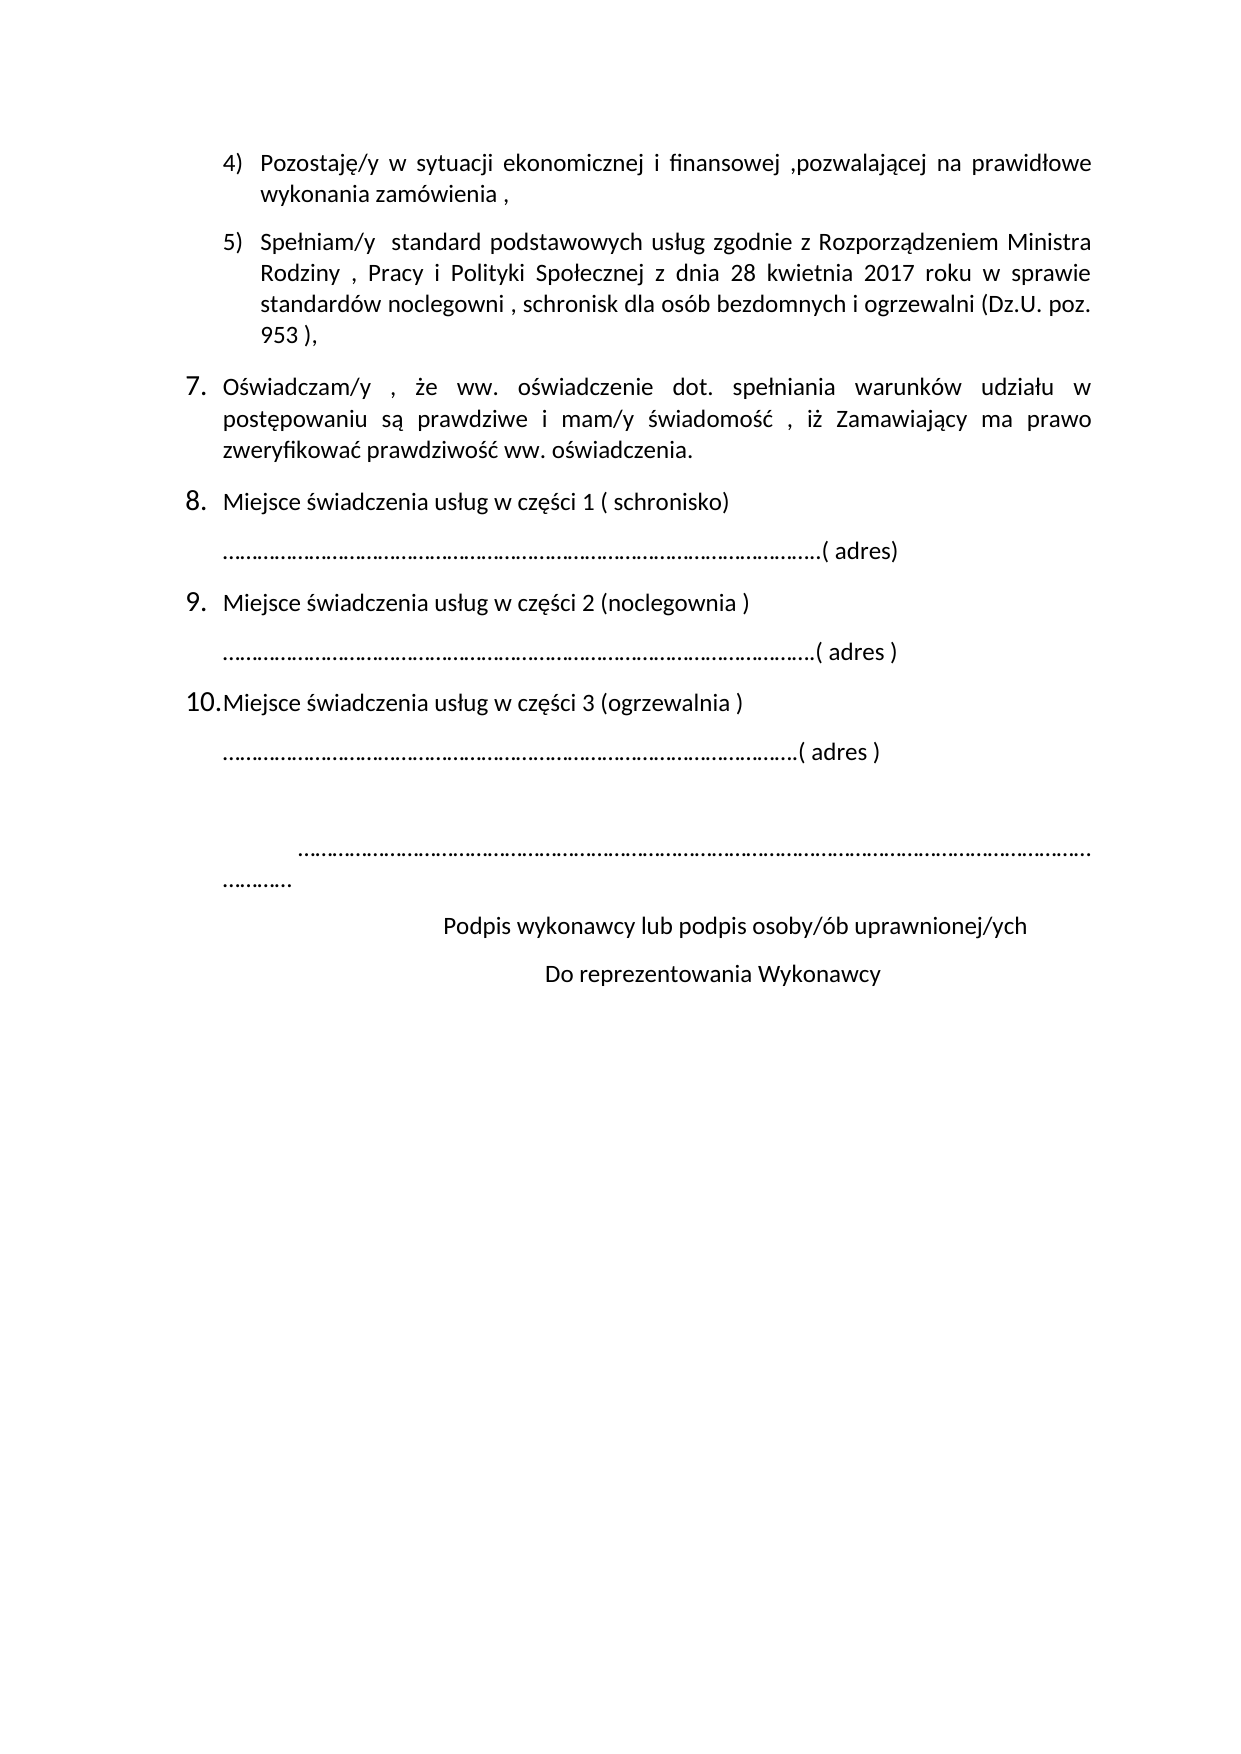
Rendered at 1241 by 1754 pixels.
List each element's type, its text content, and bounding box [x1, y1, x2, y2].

list Podpis wykonawcy lub podpis osoby/ób uprawnionej/ych [223, 910, 1093, 941]
list Miejsce świadczenia usług w części 3 (ogrzewalnia ) [185, 683, 1093, 719]
list Oświadczam/y , że ww. oświadczenie dot. spełniania warunków udziału w postępowaniu są prawdziwe i mam/y świadomość , iż Zamawiający ma prawo zweryfikować prawdziwość ww. oświadczenia. [185, 367, 1093, 465]
list Miejsce świadczenia usług w części 1 ( schronisko) [185, 482, 1093, 518]
list Miejsce świadczenia usług w części 2 (noclegownia ) [185, 583, 1093, 618]
list Pozostaję/y w sytuacji ekonomicznej i finansowej ,pozwalającej na prawidłowe wykonania zamówienia , [223, 148, 1093, 209]
list ……………………………………………………………………………………….( adres ) [223, 736, 1093, 767]
list …………………………………………………………………………………………………………………………………… [223, 832, 1093, 893]
list Spełniam/y standard podstawowych usług zgodnie z Rozporządzeniem Ministra Rodziny , Pracy i Polityki Społecznej z dnia 28 kwietnia 2017 roku w sprawie standardów noclegowni , schronisk dla osób bezdomnych i ogrzewalni (Dz.U. poz. 953 ), [223, 226, 1093, 350]
list Do reprezentowania Wykonawcy [223, 958, 1093, 989]
list …………………………………………………………………………………………..( adres) [223, 535, 1093, 566]
list ………………………………………………………………………………………….( adres ) [223, 636, 1093, 666]
